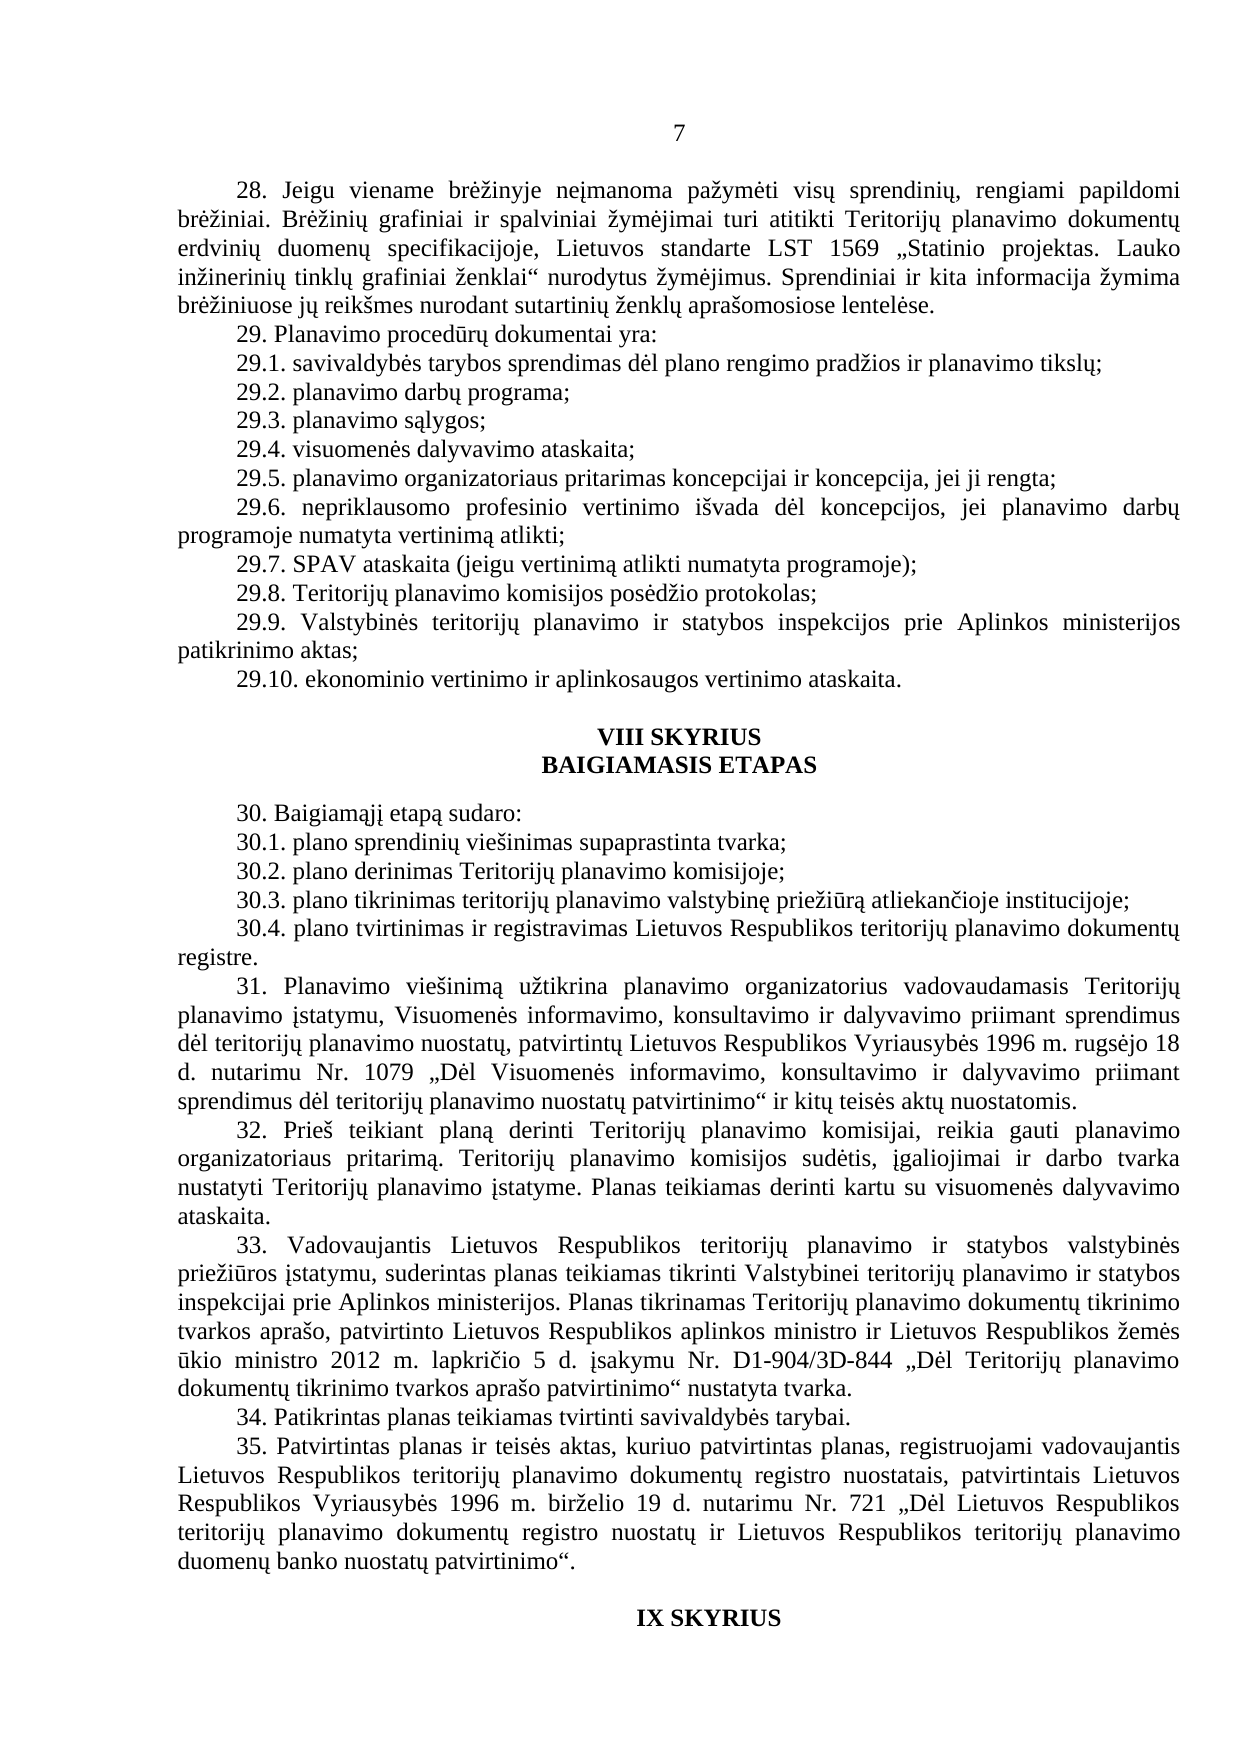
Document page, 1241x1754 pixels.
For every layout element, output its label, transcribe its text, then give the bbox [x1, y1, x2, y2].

text 29.4. visuomenės dalyvavimo ataskaita; [177, 434, 1181, 463]
text 34. Patikrintas planas teikiamas tvirtinti savivaldybės tarybai. [177, 1402, 1181, 1431]
text 32. Prieš teikiant planą derinti Teritorijų planavimo komisijai, reikia gauti planavimo organizatoriaus pritarimą. Teritorijų planavimo komisijos sudėtis, įgaliojimai ir darbo tvarka nustatyti Teritorijų planavimo įstatyme. Planas teikiamas derinti kartu su visuomenės dalyvavimo ataskaita. [177, 1115, 1181, 1230]
text 29. Planavimo procedūrų dokumentai yra: [177, 319, 1181, 348]
text 29.2. planavimo darbų programa; [177, 377, 1181, 406]
text 30. Baigiamąjį etapą sudaro: [177, 798, 1181, 827]
text 30.3. plano tikrinimas teritorijų planavimo valstybinę priežiūrą atliekančioje institucijoje; [177, 885, 1181, 913]
text 29.1. savivaldybės tarybos sprendimas dėl plano rengimo pradžios ir planavimo tikslų; [177, 348, 1181, 377]
text 30.2. plano derinimas Teritorijų planavimo komisijoje; [177, 856, 1181, 885]
text VIII SKYRIUS [177, 722, 1181, 751]
text 28. Jeigu viename brėžinyje neįmanoma pažymėti visų sprendinių, rengiami papildomi brėžiniai. Brėžinių grafiniai ir spalviniai žymėjimai turi atitikti Teritorijų planavimo dokumentų erdvinių duomenų specifikacijoje, Lietuvos standarte LST 1569 „Statinio projektas. Lauko inžinerinių tinklų grafiniai ženklai“ nurodytus žymėjimus. Sprendiniai ir kita informacija žymima brėžiniuose jų reikšmes nurodant sutartinių ženklų aprašomosiose lentelėse. [177, 176, 1181, 319]
text 30.4. plano tvirtinimas ir registravimas Lietuvos Respublikos teritorijų planavimo dokumentų registre. [177, 913, 1181, 971]
text 29.7. SPAV ataskaita (jeigu vertinimą atlikti numatyta programoje); [177, 549, 1181, 578]
text 33. Vadovaujantis Lietuvos Respublikos teritorijų planavimo ir statybos valstybinės priežiūros įstatymu, suderintas planas teikiamas tikrinti Valstybinei teritorijų planavimo ir statybos inspekcijai prie Aplinkos ministerijos. Planas tikrinamas Teritorijų planavimo dokumentų tikrinimo tvarkos aprašo, patvirtinto Lietuvos Respublikos aplinkos ministro ir Lietuvos Respublikos žemės ūkio ministro 2012 m. lapkričio 5 d. įsakymu Nr. D1-904/3D-844 „Dėl Teritorijų planavimo dokumentų tikrinimo tvarkos aprašo patvirtinimo“ nustatyta tvarka. [177, 1230, 1181, 1402]
text 29.10. ekonominio vertinimo ir aplinkosaugos vertinimo ataskaita. [177, 664, 1181, 693]
text 30.1. plano sprendinių viešinimas supaprastinta tvarka; [177, 827, 1181, 856]
text 29.9. Valstybinės teritorijų planavimo ir statybos inspekcijos prie Aplinkos ministerijos patikrinimo aktas; [177, 607, 1181, 664]
text IX SKYRIUS [177, 1603, 1181, 1632]
text 29.5. planavimo organizatoriaus pritarimas koncepcijai ir koncepcija, jei ji rengta; [177, 463, 1181, 492]
text 29.6. nepriklausomo profesinio vertinimo išvada dėl koncepcijos, jei planavimo darbų programoje numatyta vertinimą atlikti; [177, 492, 1181, 549]
text 29.8. Teritorijų planavimo komisijos posėdžio protokolas; [177, 578, 1181, 607]
text 29.3. planavimo sąlygos; [177, 406, 1181, 434]
text 35. Patvirtintas planas ir teisės aktas, kuriuo patvirtintas planas, registruojami vadovaujantis Lietuvos Respublikos teritorijų planavimo dokumentų registro nuostatais, patvirtintais Lietuvos Respublikos Vyriausybės 1996 m. birželio 19 d. nutarimu Nr. 721 „Dėl Lietuvos Respublikos teritorijų planavimo dokumentų registro nuostatų ir Lietuvos Respublikos teritorijų planavimo duomenų banko nuostatų patvirtinimo“. [177, 1431, 1181, 1575]
text BAIGIAMASIS ETAPAS [177, 751, 1181, 779]
text 31. Planavimo viešinimą užtikrina planavimo organizatorius vadovaudamasis Teritorijų planavimo įstatymu, Visuomenės informavimo, konsultavimo ir dalyvavimo priimant sprendimus dėl teritorijų planavimo nuostatų, patvirtintų Lietuvos Respublikos Vyriausybės 1996 m. rugsėjo 18 d. nutarimu Nr. 1079 „Dėl Visuomenės informavimo, konsultavimo ir dalyvavimo priimant sprendimus dėl teritorijų planavimo nuostatų patvirtinimo“ ir kitų teisės aktų nuostatomis. [177, 971, 1181, 1115]
